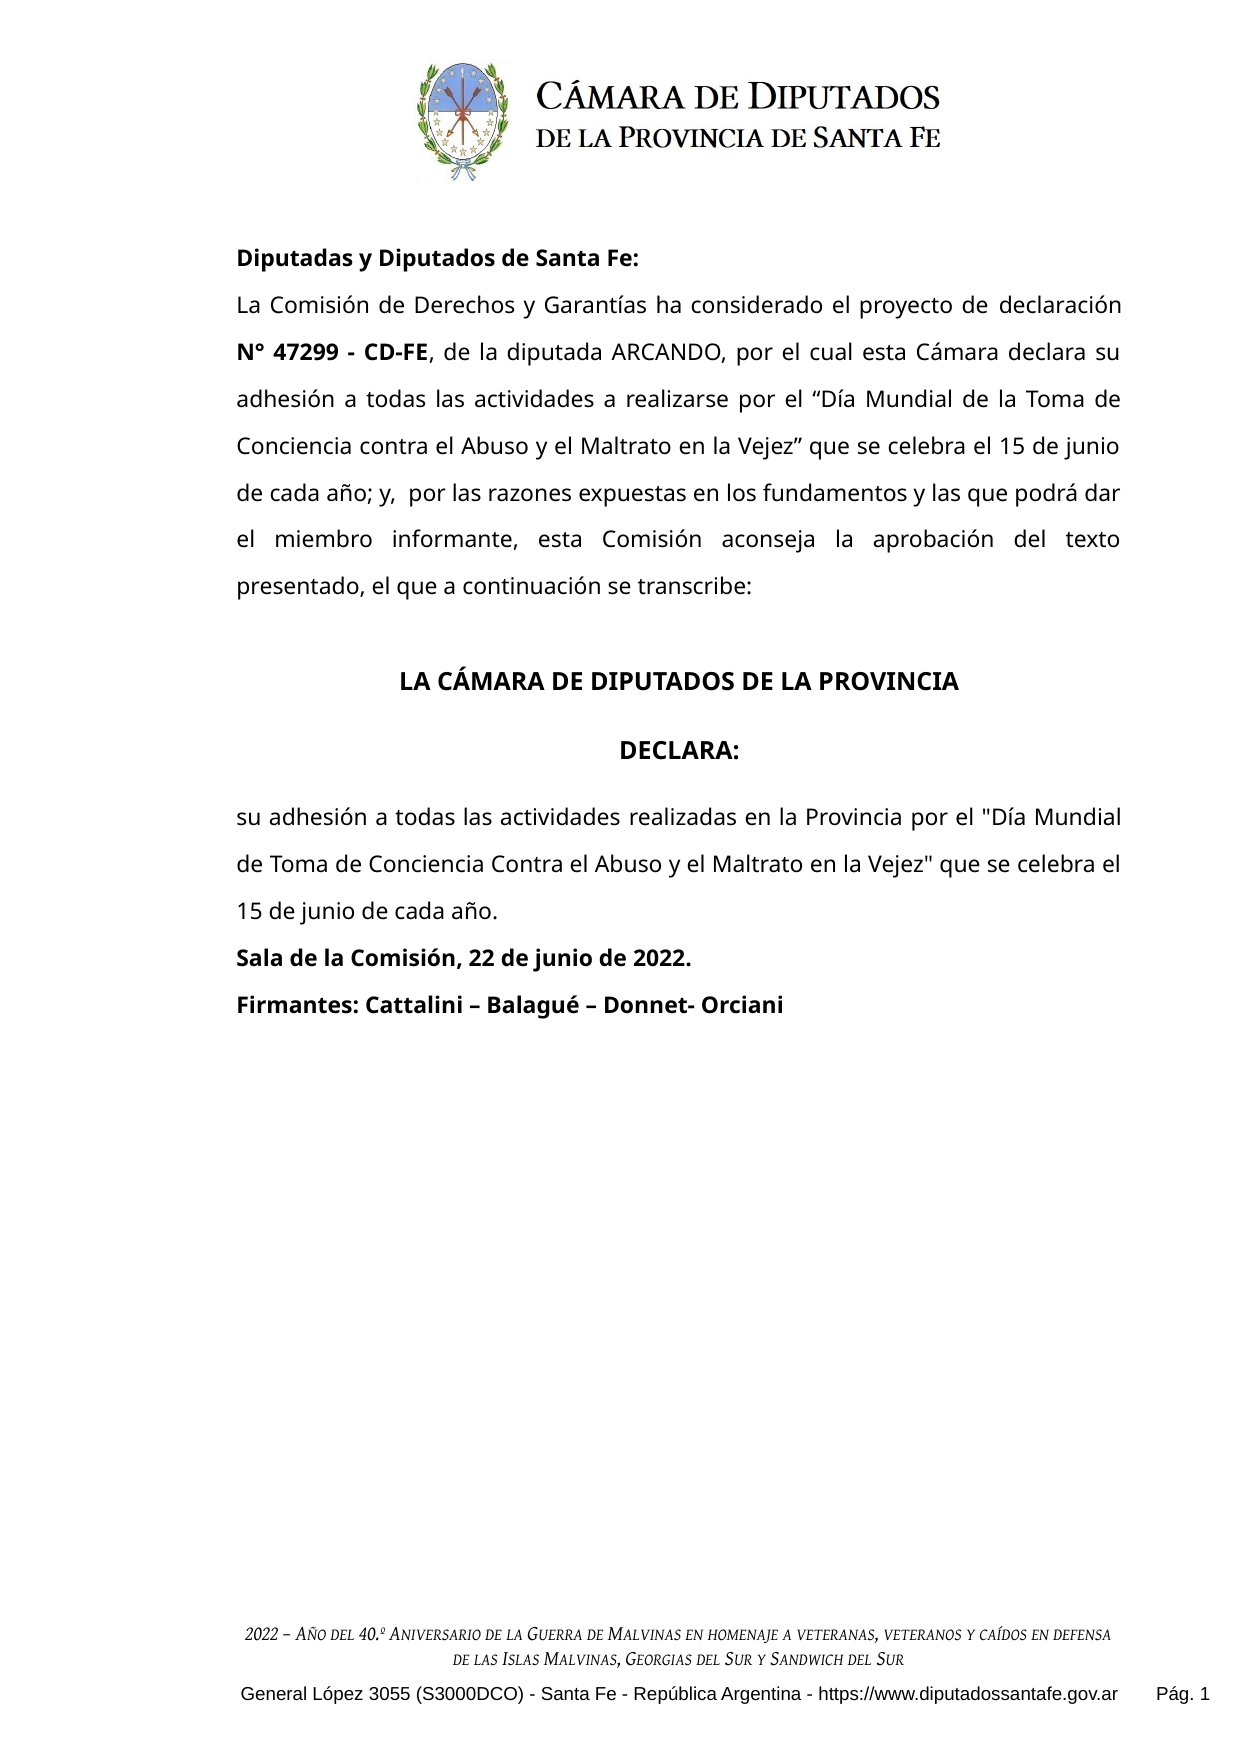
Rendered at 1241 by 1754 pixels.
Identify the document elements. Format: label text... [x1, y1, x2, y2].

text su adhesión a todas las actividades realizadas en la Provincia por el "Día Mundial de Toma de Conciencia Contra el Abuso y el Maltrato en la Vejez" que se celebra el 15 de junio de cada año. [236, 801, 1122, 926]
text Diputadas y Diputados de Santa Fe: [236, 242, 1122, 273]
text DECLARA: [236, 733, 1122, 767]
text La Comisión de Derechos y Garantías ha considerado el proyecto de declaración N° 47299 - CD-FE, de la diputada ARCANDO, por el cual esta Cámara declara su adhesión a todas las actividades a realizarse por el “Día Mundial de la Toma de Conciencia contra el Abuso y el Maltrato en la Vejez” que se celebra el 15 de junio de cada año; y, por las razones expuestas en los fundamentos y las que podrá dar el miembro informante, esta Comisión aconseja la aprobación del texto presentado, el que a continuación se transcribe: [236, 289, 1122, 602]
picture [413, 59, 945, 183]
text Firmantes: Cattalini – Balagué – Donnet- Orciani [236, 989, 1122, 1020]
text LA CÁMARA DE DIPUTADOS DE LA PROVINCIA [236, 664, 1122, 698]
text Sala de la Comisión, 22 de junio de 2022. [236, 942, 1122, 973]
